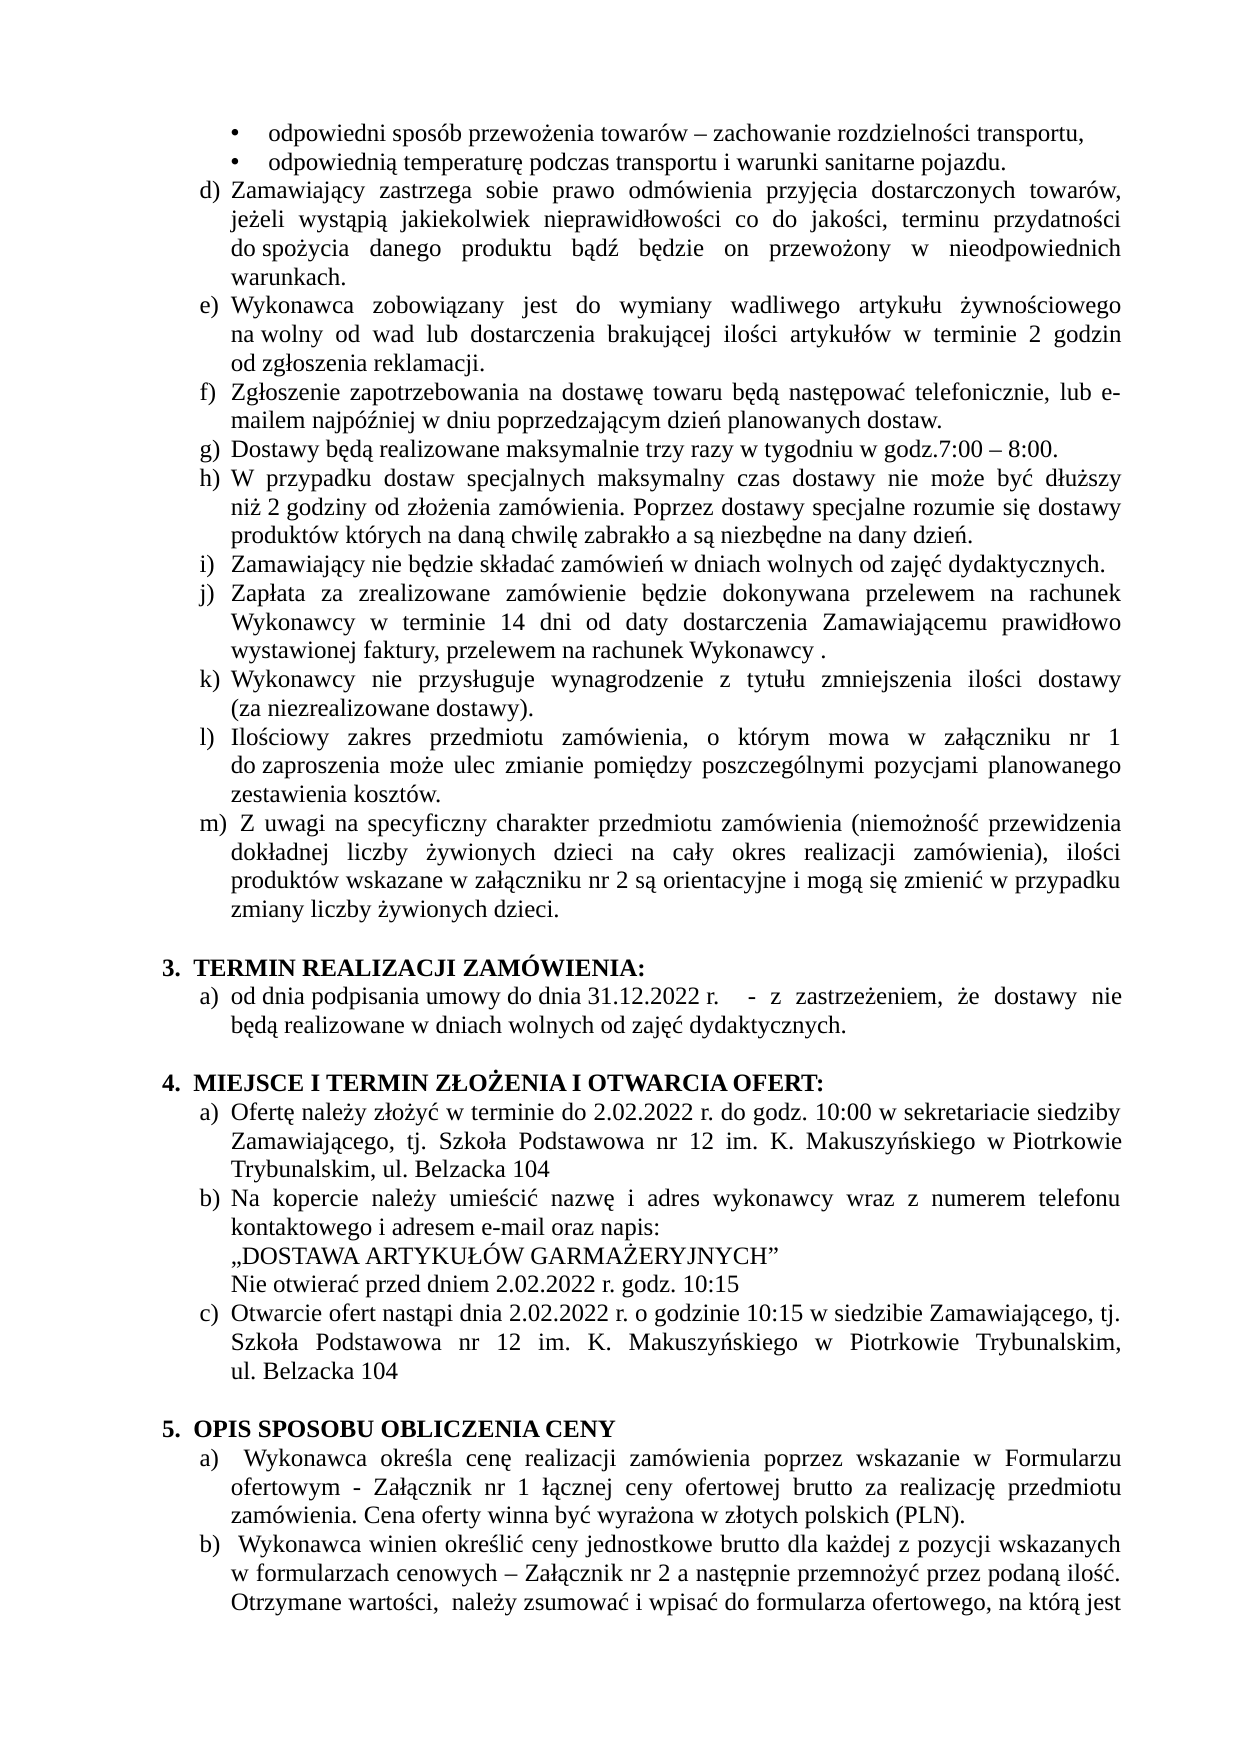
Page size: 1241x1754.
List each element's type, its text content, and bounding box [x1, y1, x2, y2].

subtitle odpowiedni sposób przewożenia towarów – zachowanie rozdzielności transportu, [231, 118, 1122, 147]
list Ofertę należy złożyć w terminie do 2.02.2022 r. do godz. 10:00 w sekretariacie siedziby Zamawiającego, tj. Szkoła Podstawowa nr 12 im. K. Makuszyńskiego w Piotrkowie Trybunalskim, ul. Belzacka 104 [193, 1097, 1122, 1183]
subtitle Wykonawca zobowiązany jest do wymiany wadliwego artykułu żywnościowego na wolny od wad lub dostarczenia brakującej ilości artykułów w terminie 2 godzin od zgłoszenia reklamacji. [193, 291, 1122, 377]
subtitle Zamawiający zastrzega sobie prawo odmówienia przyjęcia dostarczonych towarów, jeżeli wystąpią jakiekolwiek nieprawidłowości co do jakości, terminu przydatności do spożycia danego produktu bądź będzie on przewożony w nieodpowiednich warunkach. [193, 176, 1122, 291]
subtitle Zamawiający nie będzie składać zamówień w dniach wolnych od zajęć dydaktycznych. [193, 549, 1122, 578]
subtitle Wykonawcy nie przysługuje wynagrodzenie z tytułu zmniejszenia ilości dostawy (za niezrealizowane dostawy). [193, 664, 1122, 722]
subtitle Ilościowy zakres przedmiotu zamówienia, o którym mowa w załączniku nr 1 do zaproszenia może ulec zmianie pomiędzy poszczególnymi pozycjami planowanego zestawienia kosztów. [193, 722, 1122, 808]
list „DOSTAWA ARTYKUŁÓW GARMAŻERYJNYCH” [193, 1241, 1122, 1269]
subtitle Zgłoszenie zapotrzebowania na dostawę towaru będą następować telefonicznie, lub e-mailem najpóźniej w dniu poprzedzającym dzień planowanych dostaw. [193, 377, 1122, 434]
list TERMIN REALIZACJI ZAMÓWIENIA: [156, 953, 1122, 981]
list Otwarcie ofert nastąpi dnia 2.02.2022 r. o godzinie 10:15 w siedzibie Zamawiającego, tj. Szkoła Podstawowa nr 12 im. K. Makuszyńskiego w Piotrkowie Trybunalskim, ul. Belzacka 104 [193, 1298, 1122, 1384]
subtitle Z uwagi na specyficzny charakter przedmiotu zamówienia (niemożność przewidzenia dokładnej liczby żywionych dzieci na cały okres realizacji zamówienia), ilości produktów wskazane w załączniku nr 2 są orientacyjne i mogą się zmienić w przypadku zmiany liczby żywionych dzieci. [193, 808, 1122, 923]
subtitle Zapłata za zrealizowane zamówienie będzie dokonywana przelewem na rachunek Wykonawcy w terminie 14 dni od daty dostarczenia Zamawiającemu prawidłowo wystawionej faktury, przelewem na rachunek Wykonawcy . [193, 578, 1122, 664]
subtitle odpowiednią temperaturę podczas transportu i warunki sanitarne pojazdu. [231, 147, 1122, 176]
list MIEJSCE I TERMIN ZŁOŻENIA I OTWARCIA OFERT: [156, 1068, 1122, 1097]
subtitle W przypadku dostaw specjalnych maksymalny czas dostawy nie może być dłuższy niż 2 godziny od złożenia zamówienia. Poprzez dostawy specjalne rozumie się dostawy produktów których na daną chwilę zabrakło a są niezbędne na dany dzień. [193, 463, 1122, 549]
subtitle Dostawy będą realizowane maksymalnie trzy razy w tygodniu w godz.7:00 – 8:00. [193, 434, 1122, 463]
subtitle OPIS SPOSOBU OBLICZENIA CENY [156, 1414, 1122, 1443]
subtitle Wykonawca określa cenę realizacji zamówienia poprzez wskazanie w Formularzu ofertowym - Załącznik nr 1 łącznej ceny ofertowej brutto za realizację przedmiotu zamówienia. Cena oferty winna być wyrażona w złotych polskich (PLN). [193, 1443, 1122, 1529]
list Na kopercie należy umieścić nazwę i adres wykonawcy wraz z numerem telefonu kontaktowego i adresem e-mail oraz napis: [193, 1183, 1122, 1241]
list Nie otwierać przed dniem 2.02.2022 r. godz. 10:15 [193, 1269, 1122, 1298]
list od dnia podpisania umowy do dnia 31.12.2022 r. - z zastrzeżeniem, że dostawy nie będą realizowane w dniach wolnych od zajęć dydaktycznych. [193, 981, 1122, 1039]
subtitle Wykonawca winien określić ceny jednostkowe brutto dla każdej z pozycji wskazanych w formularzach cenowych – Załącznik nr 2 a następnie przemnożyć przez podaną ilość. Otrzymane wartości, należy zsumować i wpisać do formularza ofertowego, na którą jest [193, 1529, 1122, 1615]
